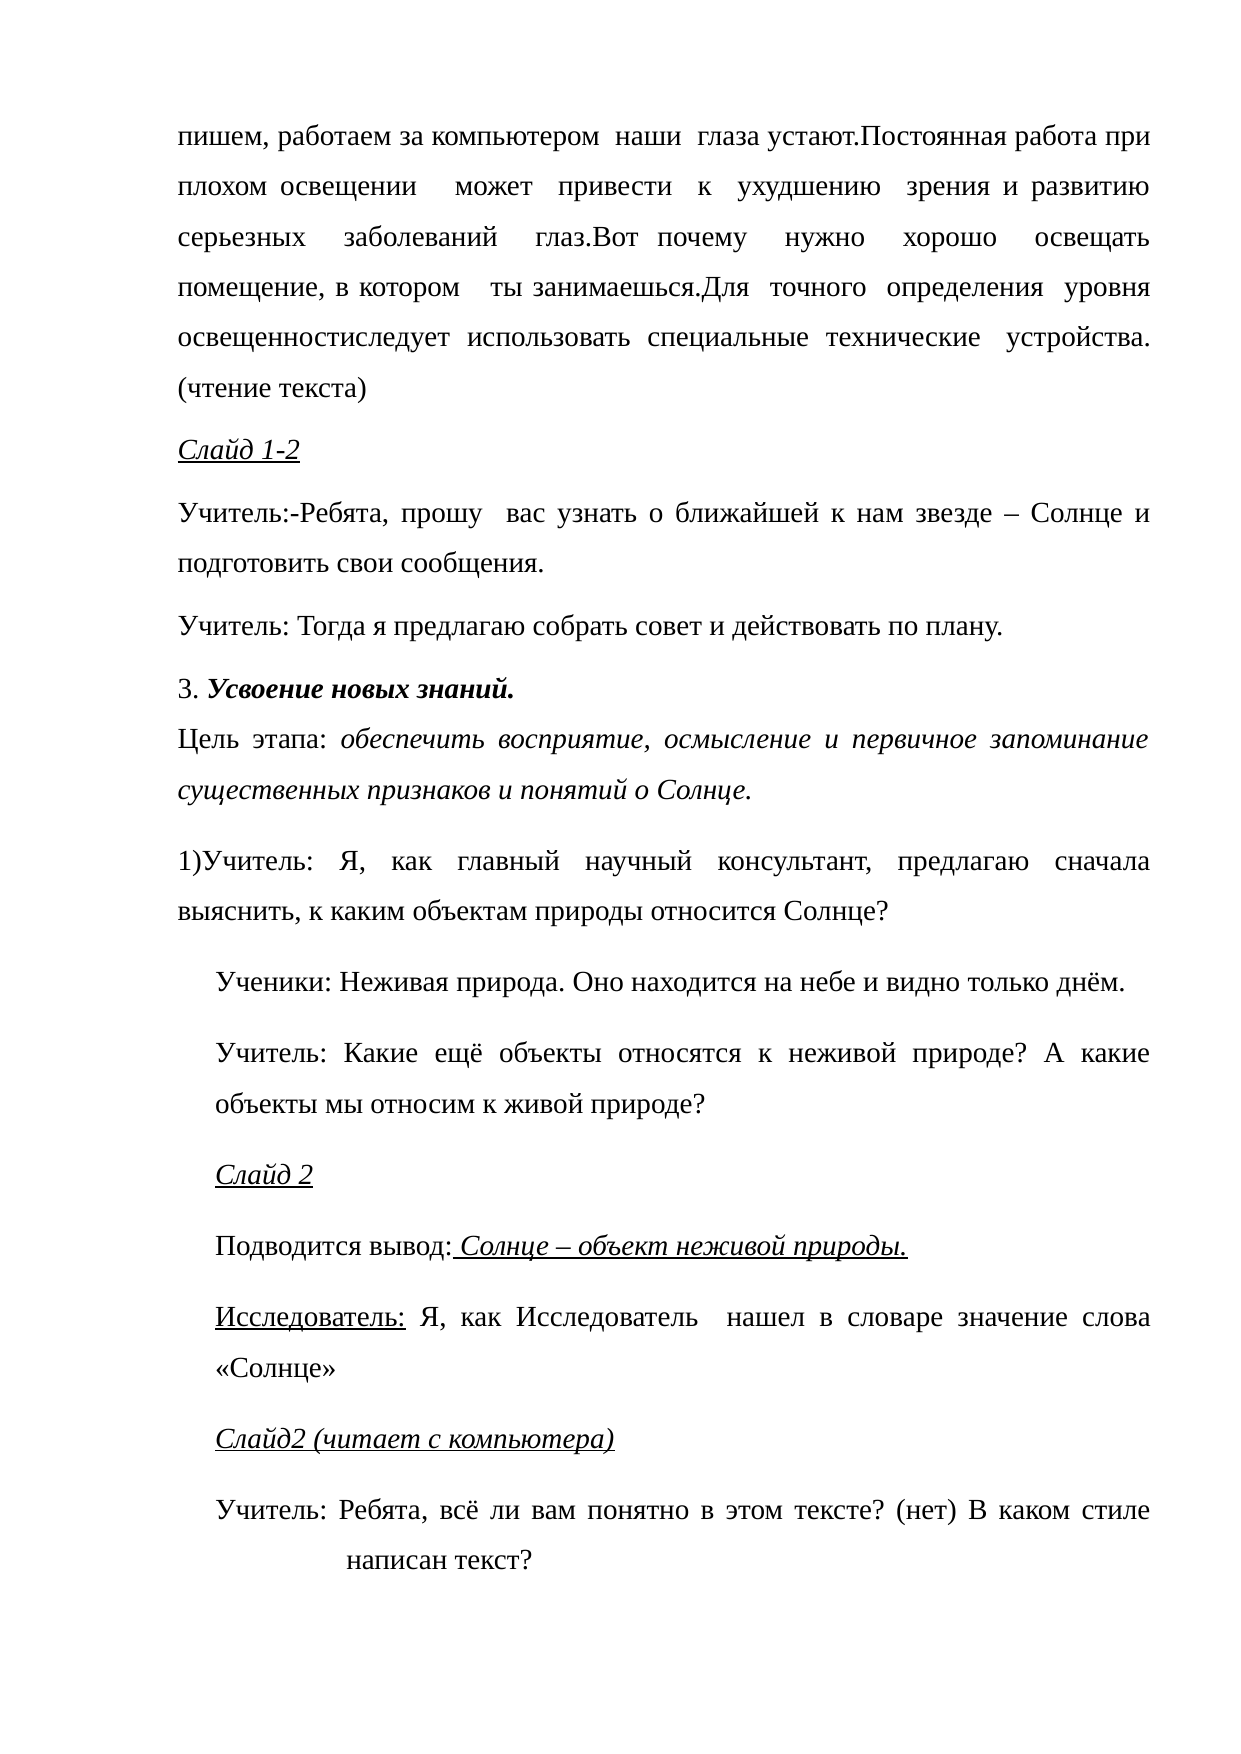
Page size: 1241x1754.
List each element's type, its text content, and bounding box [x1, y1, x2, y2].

text Учитель: Тогда я предлагаю собрать совет и действовать по плану. [177, 608, 1152, 642]
text 3. Усвоение новых знаний. [177, 671, 1152, 705]
text Исследователь: Я, как Исследователь нашел в словаре значение слова «Солнце» [215, 1299, 1152, 1383]
text Слайд2 (читает с компьютера) [215, 1421, 1152, 1454]
text Цель этапа: обеспечить восприятие, осмысление и первичное запоминание существенных признаков и понятий о Солнце. [177, 722, 1152, 805]
text Слайд 2 [215, 1157, 1152, 1191]
text Слайд 1-2 [177, 432, 1152, 466]
text Учитель:-Ребята, прошу вас узнать о ближайшей к нам звезде – Солнце и подготовить свои сообщения. [177, 495, 1152, 579]
text Учитель: Какие ещё объекты относятся к неживой природе? А какие объекты мы относим к живой природе? [215, 1036, 1152, 1119]
text пишем, работаем за компьютером наши глаза устают.Постоянная работа при плохом освещении может привести к ухудшению зрения и развитию серьезных заболеваний глаз.Вот почему нужно хорошо освещать помещение, в котором ты занимаешься.Для точного определения уровня освещенностиследует использовать специальные технические устройства. (чтение текста) [177, 118, 1152, 403]
text Учитель: Ребята, всё ли вам понятно в этом тексте? (нет) В каком стиле написан текст? [215, 1492, 1152, 1576]
text Подводится вывод: Солнце – объект неживой природы. [215, 1228, 1152, 1262]
text Ученики: Неживая природа. Оно находится на небе и видно только днём. [215, 964, 1152, 998]
list Учитель: Я, как главный научный консультант, предлагаю сначала выяснить, к каким объектам природы относится Солнце? [177, 843, 1152, 927]
